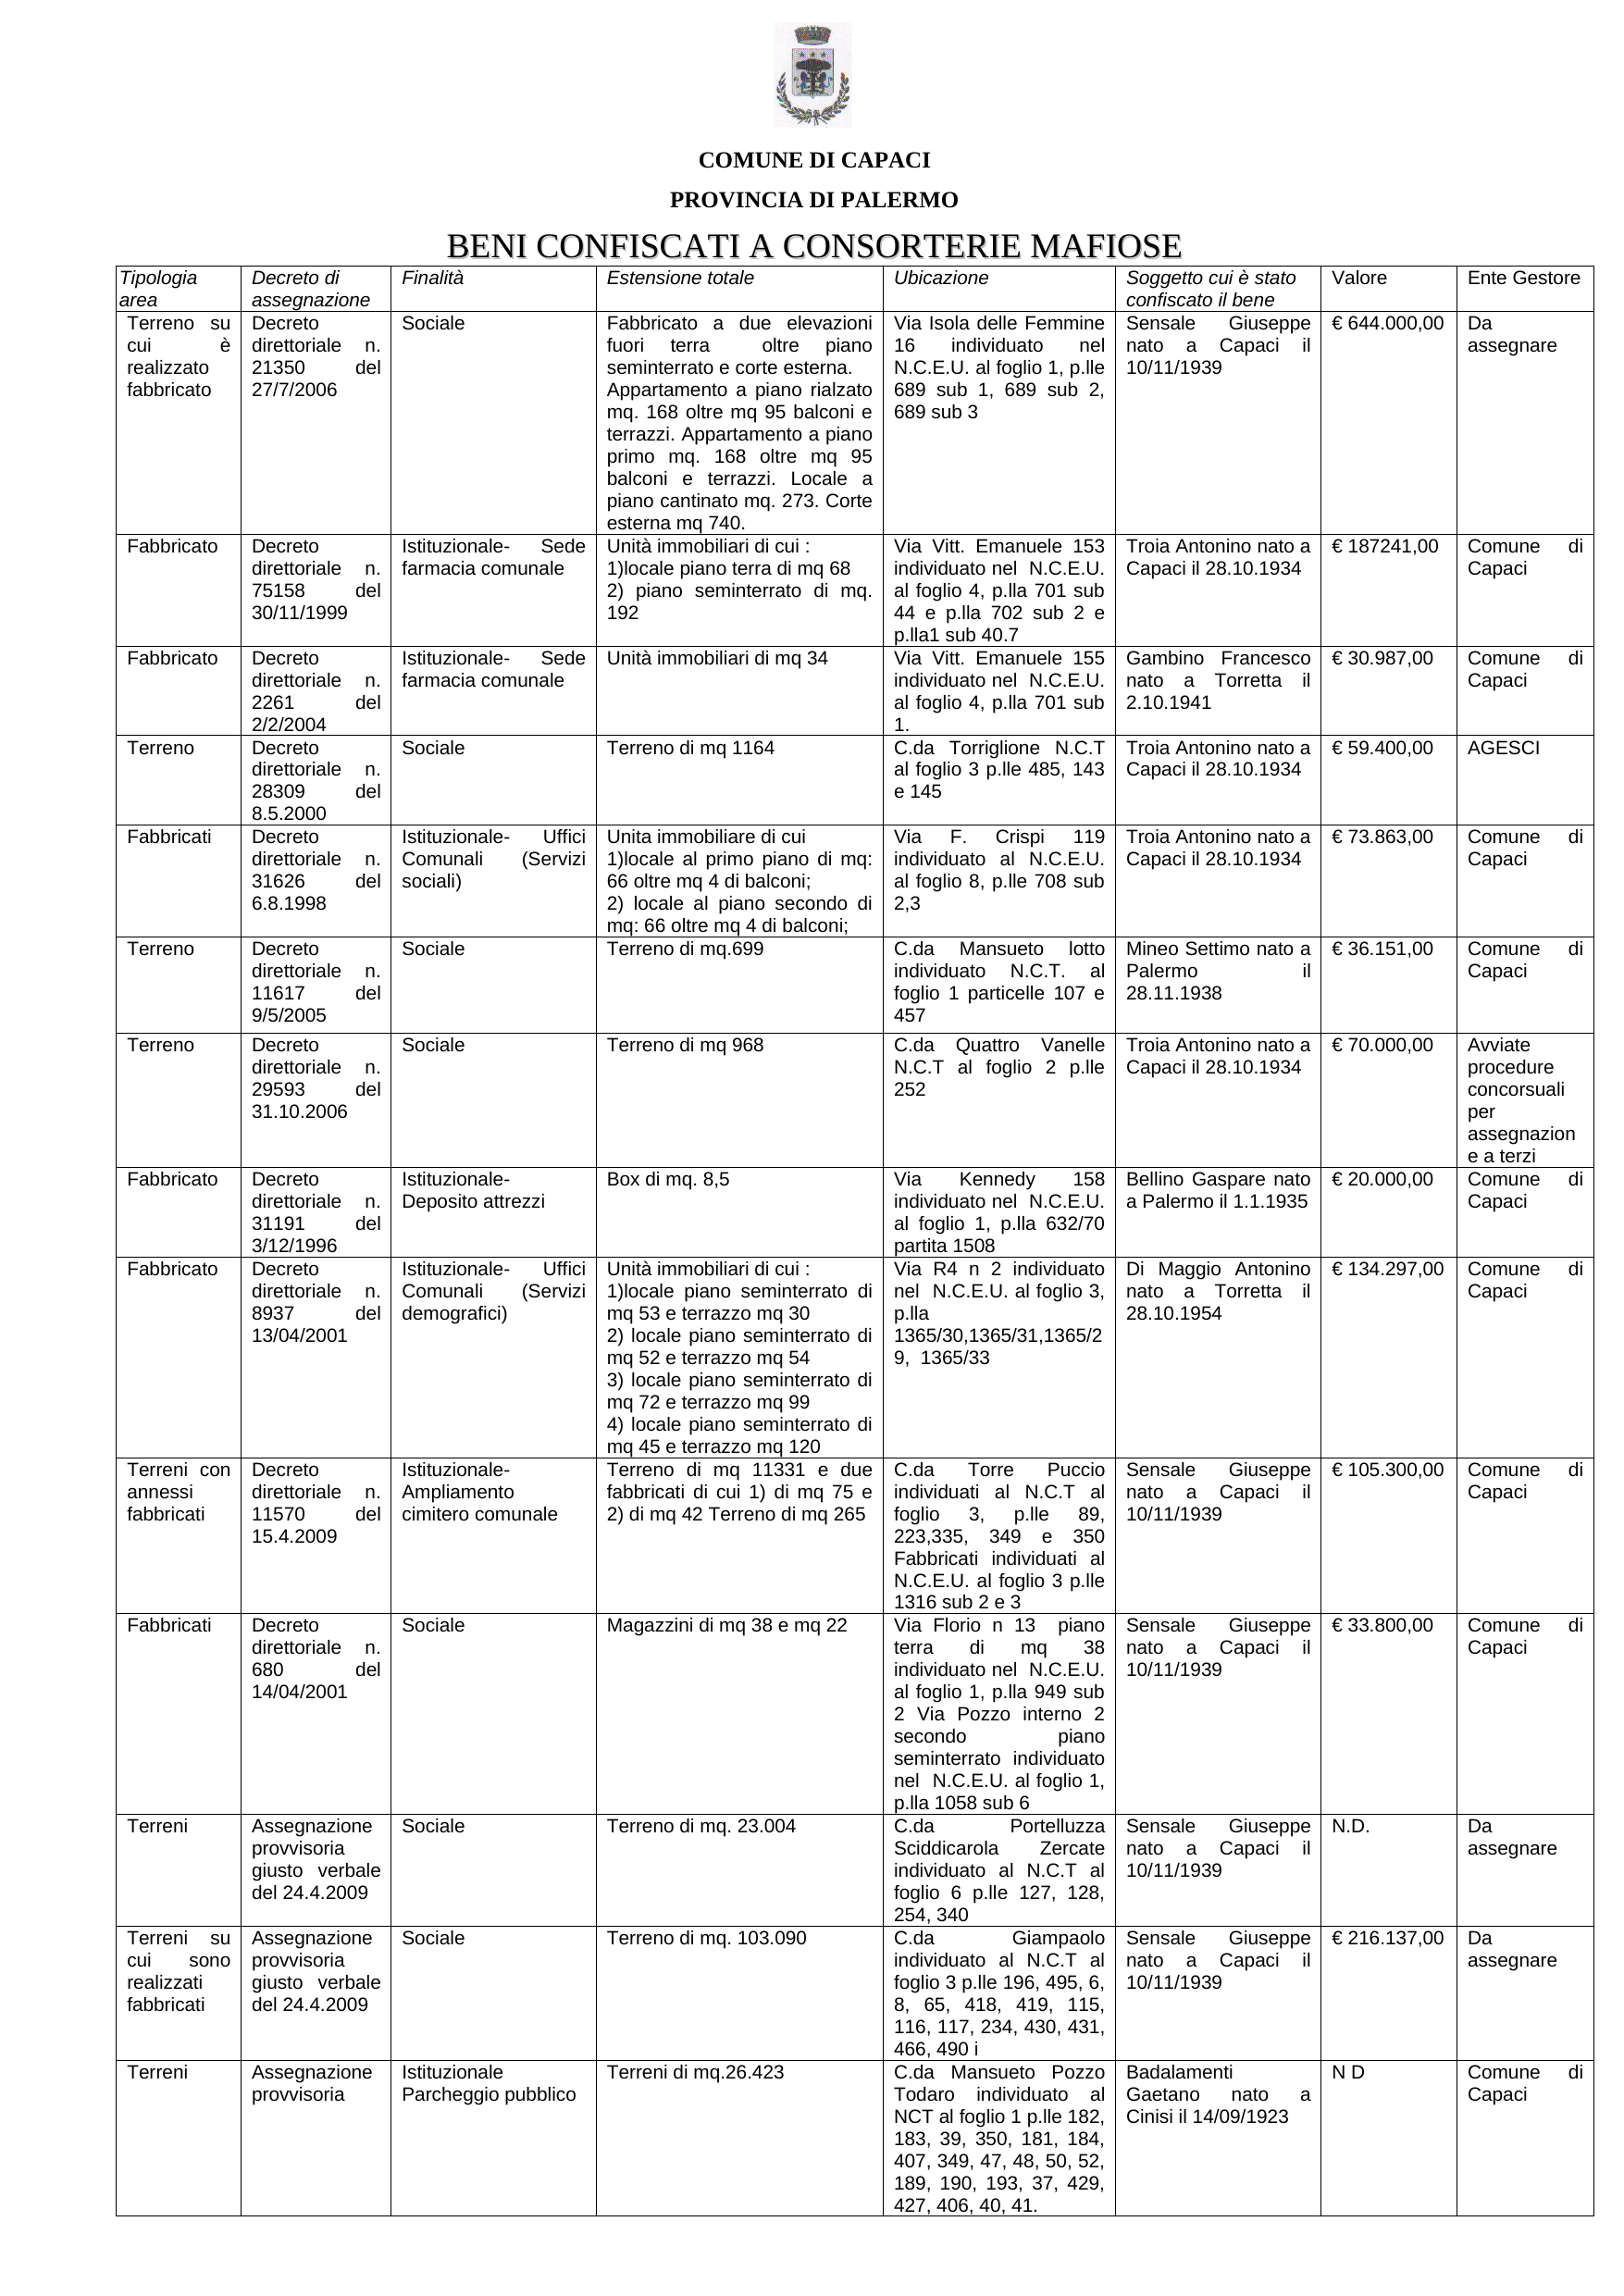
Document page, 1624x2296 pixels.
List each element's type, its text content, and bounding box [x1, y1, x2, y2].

table_cell Decreto direttoriale n. 8937 del 13/04/2001 [242, 1258, 391, 1457]
table_cell Da assegnare [1457, 1927, 1593, 2060]
table_cell Unità immobiliari di cui : 1)locale piano terra di mq 68 2) piano seminterrato di mq. 192 [597, 535, 883, 645]
table_cell € 216.137,00 [1321, 1927, 1457, 2060]
table_cell Troia Antonino nato a Capaci il 28.10.1934 [1116, 736, 1320, 825]
table_cell Istituzionale- Sede farmacia comunale [391, 535, 596, 645]
table_cell Comune di Capaci [1457, 825, 1593, 937]
table_cell C.da Mansueto lotto individuato N.C.T. al foglio 1 particelle 107 e 457 [884, 937, 1115, 1033]
table_cell Terreno di mq 968 [597, 1034, 883, 1167]
table_cell Da assegnare [1457, 312, 1593, 534]
table_cell Sociale [391, 736, 596, 825]
table_cell C.da Torre Puccio individuati al N.C.T al foglio 3, p.lle 89, 223,335, 349 e 350 Fabbricati individuati al N.C.E.U. al foglio 3 p.lle 1316 sub 2 e 3 [884, 1458, 1115, 1613]
table_cell Assegnazione provvisoria [242, 2061, 391, 2215]
table_cell € 33.800,00 [1321, 1614, 1457, 1814]
table_header Decreto di assegnazione [242, 267, 391, 311]
table_cell Sociale [391, 1815, 596, 1926]
table_cell Da assegnare [1457, 1815, 1593, 1926]
table_cell Fabbricato a due elevazioni fuori terra oltre piano seminterrato e corte esterna. Appartamento a piano rialzato mq. 168 oltre mq 95 balconi e terrazzi. Appartamento a piano primo mq. 168 oltre mq 95 balconi e terrazzi. Locale a piano cantinato mq. 273. Corte esterna mq 740. [597, 312, 883, 534]
table_cell N D [1321, 2061, 1457, 2215]
table_cell Decreto direttoriale n. 28309 del 8.5.2000 [242, 736, 391, 825]
table_cell € 134.297,00 [1321, 1258, 1457, 1457]
table_cell Assegnazione provvisoria giusto verbale del 24.4.2009 [242, 1927, 391, 2060]
table_header Estensione totale [597, 267, 883, 311]
table_cell Terreno di mq. 23.004 [597, 1815, 883, 1926]
table_cell Comune di Capaci [1457, 2061, 1593, 2215]
table_cell Istituzionale- Uffici Comunali (Servizi demografici) [391, 1258, 596, 1457]
table_cell Sensale Giuseppe nato a Capaci il 10/11/1939 [1116, 312, 1320, 534]
table_cell Comune di Capaci [1457, 535, 1593, 645]
table_cell AGESCI [1457, 736, 1593, 825]
table_cell Fabbricato [117, 647, 241, 735]
table_cell Terreno di mq 11331 e due fabbricati di cui 1) di mq 75 e 2) di mq 42 Terreno di mq 265 [597, 1458, 883, 1613]
table_cell Istituzionale- Uffici Comunali (Servizi sociali) [391, 825, 596, 937]
table_cell Decreto direttoriale n. 11570 del 15.4.2009 [242, 1458, 391, 1613]
table_cell Comune di Capaci [1457, 647, 1593, 735]
table_cell Via Kennedy 158 individuato nel N.C.E.U. al foglio 1, p.lla 632/70 partita 1508 [884, 1168, 1115, 1257]
table_cell € 70.000,00 [1321, 1034, 1457, 1167]
table_cell € 30.987,00 [1321, 647, 1457, 735]
table_cell Sensale Giuseppe nato a Capaci il 10/11/1939 [1116, 1458, 1320, 1613]
table_header Valore [1321, 267, 1457, 311]
table_cell Unità immobiliari di cui : 1)locale piano seminterrato di mq 53 e terrazzo mq 30 2) locale piano seminterrato di mq 52 e terrazzo mq 54 3) locale piano seminterrato di mq 72 e terrazzo mq 99 4) locale piano seminterrato di mq 45 e terrazzo mq 120 [597, 1258, 883, 1457]
table_cell € 36.151,00 [1321, 937, 1457, 1033]
table_cell Comune di Capaci [1457, 1614, 1593, 1814]
table_cell Fabbricato [117, 1258, 241, 1457]
table_cell Via Vitt. Emanuele 155 individuato nel N.C.E.U. al foglio 4, p.lla 701 sub 1. [884, 647, 1115, 735]
table_cell Decreto direttoriale n. 31626 del 6.8.1998 [242, 825, 391, 937]
table_cell Terreni su cui sono realizzati fabbricati [117, 1927, 241, 2060]
table_cell Terreno [117, 1034, 241, 1167]
text PROVINCIA DI PALERMO [135, 186, 1494, 212]
table_cell Via Isola delle Femmine 16 individuato nel N.C.E.U. al foglio 1, p.lle 689 sub 1, 689 sub 2, 689 sub 3 [884, 312, 1115, 534]
table_cell Fabbricato [117, 1168, 241, 1257]
table_cell € 105.300,00 [1321, 1458, 1457, 1613]
table_cell Sociale [391, 1927, 596, 2060]
table_cell Via F. Crispi 119 individuato al N.C.E.U. al foglio 8, p.lle 708 sub 2,3 [884, 825, 1115, 937]
table_cell Terreno di mq. 103.090 [597, 1927, 883, 2060]
table_cell Sensale Giuseppe nato a Capaci il 10/11/1939 [1116, 1927, 1320, 2060]
table_cell Decreto direttoriale n. 21350 del 27/7/2006 [242, 312, 391, 534]
table_cell € 644.000,00 [1321, 312, 1457, 534]
table_cell N.D. [1321, 1815, 1457, 1926]
table_cell Fabbricato [117, 535, 241, 645]
table_cell Terreno [117, 937, 241, 1033]
table_cell Via R4 n 2 individuato nel N.C.E.U. al foglio 3, p.lla 1365/30,1365/31,1365/29, 1365/33 [884, 1258, 1115, 1457]
table_cell Unita immobiliare di cui 1)locale al primo piano di mq: 66 oltre mq 4 di balconi; 2) locale al piano secondo di mq: 66 oltre mq 4 di balconi; [597, 825, 883, 937]
table_cell Troia Antonino nato a Capaci il 28.10.1934 [1116, 825, 1320, 937]
table_cell Di Maggio Antonino nato a Torretta il 28.10.1954 [1116, 1258, 1320, 1457]
table_cell Istituzionale- Ampliamento cimitero comunale [391, 1458, 596, 1613]
table_cell Sensale Giuseppe nato a Capaci il 10/11/1939 [1116, 1614, 1320, 1814]
table_cell Comune di Capaci [1457, 1168, 1593, 1257]
table_cell Terreni [117, 2061, 241, 2215]
table_cell Istituzionale- Deposito attrezzi [391, 1168, 596, 1257]
table_cell C.da Quattro Vanelle N.C.T al foglio 2 p.lle 252 [884, 1034, 1115, 1167]
table_cell Magazzini di mq 38 e mq 22 [597, 1614, 883, 1814]
table_cell Terreni [117, 1815, 241, 1926]
table_cell Via Florio n 13 piano terra di mq 38 individuato nel N.C.E.U. al foglio 1, p.lla 949 sub 2 Via Pozzo interno 2 secondo piano seminterrato individuato nel N.C.E.U. al foglio 1, p.lla 1058 sub 6 [884, 1614, 1115, 1814]
table_cell Via Vitt. Emanuele 153 individuato nel N.C.E.U. al foglio 4, p.lla 701 sub 44 e p.lla 702 sub 2 e p.lla1 sub 40.7 [884, 535, 1115, 645]
table_cell Decreto direttoriale n. 680 del 14/04/2001 [242, 1614, 391, 1814]
table_cell Decreto direttoriale n. 29593 del 31.10.2006 [242, 1034, 391, 1167]
table_cell Terreno [117, 736, 241, 825]
table_cell Troia Antonino nato a Capaci il 28.10.1934 [1116, 1034, 1320, 1167]
table_cell Mineo Settimo nato a Palermo il 28.11.1938 [1116, 937, 1320, 1033]
table_header Tipologia area [117, 267, 241, 311]
table_cell Decreto direttoriale n. 75158 del 30/11/1999 [242, 535, 391, 645]
table_cell Terreno su cui è realizzato fabbricato [117, 312, 241, 534]
table_cell Assegnazione provvisoria giusto verbale del 24.4.2009 [242, 1815, 391, 1926]
table_cell Terreni con annessi fabbricati [117, 1458, 241, 1613]
table_cell Comune di Capaci [1457, 937, 1593, 1033]
table_cell Troia Antonino nato a Capaci il 28.10.1934 [1116, 535, 1320, 645]
table_cell Bellino Gaspare nato a Palermo il 1.1.1935 [1116, 1168, 1320, 1257]
table_cell Box di mq. 8,5 [597, 1168, 883, 1257]
table_cell € 73.863,00 [1321, 825, 1457, 937]
table_cell Sociale [391, 312, 596, 534]
table_cell Comune di Capaci [1457, 1458, 1593, 1613]
table_header Finalità [391, 267, 596, 311]
table_cell C.da Portelluzza Sciddicarola Zercate individuato al N.C.T al foglio 6 p.lle 127, 128, 254, 340 [884, 1815, 1115, 1926]
table_cell Fabbricati [117, 825, 241, 937]
table_cell € 187241,00 [1321, 535, 1457, 645]
table_cell Istituzionale Parcheggio pubblico [391, 2061, 596, 2215]
table_cell Terreni di mq.26.423 [597, 2061, 883, 2215]
text COMUNE DI CAPACI [135, 146, 1494, 172]
table_cell Sociale [391, 937, 596, 1033]
table_header Ente Gestore [1457, 267, 1593, 311]
table_cell C.da Mansueto Pozzo Todaro individuato al NCT al foglio 1 p.lle 182, 183, 39, 350, 181, 184, 407, 349, 47, 48, 50, 52, 189, 190, 193, 37, 429, 427, 406, 40, 41. [884, 2061, 1115, 2215]
table_cell Terreno di mq 1164 [597, 736, 883, 825]
table_cell Sensale Giuseppe nato a Capaci il 10/11/1939 [1116, 1815, 1320, 1926]
table_cell Avviate procedure concorsuali per assegnazione a terzi [1457, 1034, 1593, 1167]
table_cell Decreto direttoriale n. 31191 del 3/12/1996 [242, 1168, 391, 1257]
table_cell Gambino Francesco nato a Torretta il 2.10.1941 [1116, 647, 1320, 735]
table_cell Terreno di mq.699 [597, 937, 883, 1033]
table_cell Decreto direttoriale n. 11617 del 9/5/2005 [242, 937, 391, 1033]
table_cell Fabbricati [117, 1614, 241, 1814]
table_cell € 59.400,00 [1321, 736, 1457, 825]
table_cell € 20.000,00 [1321, 1168, 1457, 1257]
table_header Ubicazione [884, 267, 1115, 311]
table_cell Comune di Capaci [1457, 1258, 1593, 1457]
text BENI CONFISCATI A CONSORTERIE MAFIOSE [135, 226, 1494, 266]
table_cell Decreto direttoriale n. 2261 del 2/2/2004 [242, 647, 391, 735]
table_cell C.da Giampaolo individuato al N.C.T al foglio 3 p.lle 196, 495, 6, 8, 65, 418, 419, 115, 116, 117, 234, 430, 431, 466, 490 i [884, 1927, 1115, 2060]
table_cell Istituzionale- Sede farmacia comunale [391, 647, 596, 735]
table_cell Sociale [391, 1614, 596, 1814]
table_cell Sociale [391, 1034, 596, 1167]
table_cell Unità immobiliari di mq 34 [597, 647, 883, 735]
table_cell Badalamenti Gaetano nato a Cinisi il 14/09/1923 [1116, 2061, 1320, 2215]
table_header Soggetto cui è stato confiscato il bene [1116, 267, 1320, 311]
table_cell C.da Torriglione N.C.T al foglio 3 p.lle 485, 143 e 145 [884, 736, 1115, 825]
